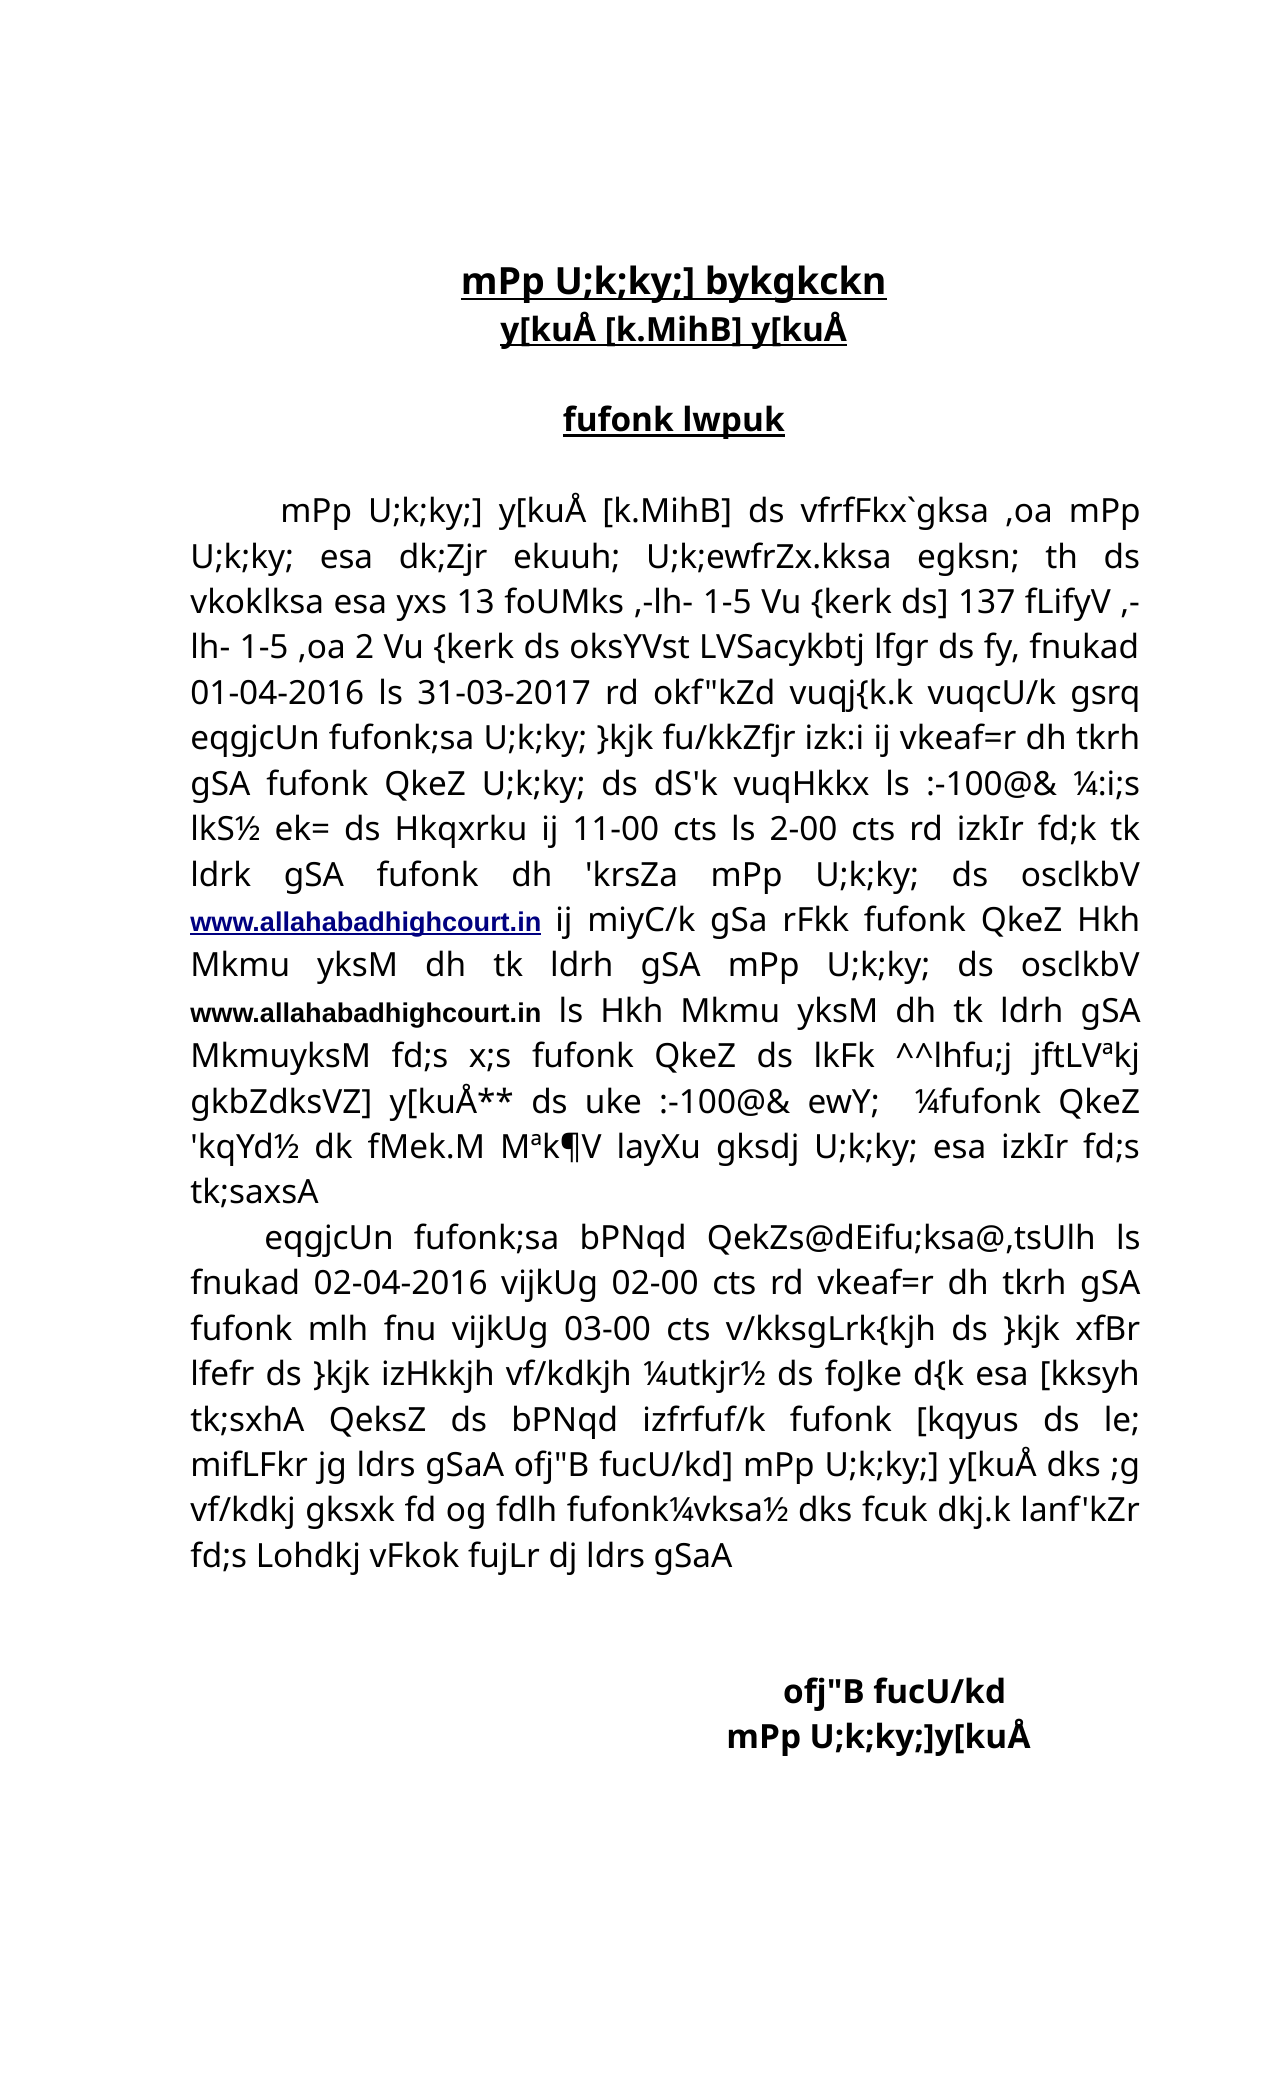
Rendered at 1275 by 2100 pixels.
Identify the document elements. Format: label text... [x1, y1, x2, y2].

text eqgjcUn fufonk;sa bPNqd QekZs@dEifu;ksa@,tsUlh ls fnukad 02-04-2016 vijkUg 02-00 cts rd vkeaf=r dh tkrh gSA fufonk mlh fnu vijkUg 03-00 cts v/kksgLrk{kjh ds }kjk xfBr lfefr ds }kjk izHkkjh vf/kdkjh ¼utkjr½ ds foJke d{k esa [kksyh tk;sxhA QeksZ ds bPNqd izfrfuf/k fufonk [kqyus ds le; mifLFkr jg ldrs gSaA ofj"B fucU/kd] mPp U;k;ky;] y[kuÅ dks ;g vf/kdkj gksxk fd og fdlh fufonk¼vksa½ dks fcuk dkj.k lanf'kZr fd;s Lohdkj vFkok fujLr dj ldrs gSaA [190, 1214, 1141, 1577]
text mPp U;k;ky;]y[kuÅ [118, 1713, 1157, 1759]
text fufonk lwpuk [190, 396, 1157, 442]
text y[kuÅ [k.MihB] y[kuÅ [190, 305, 1157, 351]
text ofj"B fucU/kd [783, 1668, 1157, 1713]
text mPp U;k;ky;] y[kuÅ [k.MihB] ds vfrfFkx`gksa ,oa mPp U;k;ky; esa dk;Zjr ekuuh; U;k;ewfrZx.kksa egksn; th ds vkoklksa esa yxs 13 foUMks ,-lh- 1-5 Vu {kerk ds] 137 fLifyV ,-lh- 1-5 ,oa 2 Vu {kerk ds oksYVst LVSacykbtj lfgr ds fy, fnukad 01-04-2016 ls 31-03-2017 rd okf"kZd vuqj{k.k vuqcU/k gsrq eqgjcUn fufonk;sa U;k;ky; }kjk fu/kkZfjr izk:i ij vkeaf=r dh tkrh gSA fufonk QkeZ U;k;ky; ds dS'k vuqHkkx ls :-100@& ¼:i;s lkS½ ek= ds Hkqxrku ij 11-00 cts ls 2-00 cts rd izkIr fd;k tk ldrk gSA fufonk dh 'krsZa mPp U;k;ky; ds osclkbV www.allahabadhighcourt.in ij miyC/k gSa rFkk fufonk QkeZ Hkh Mkmu yksM dh tk ldrh gSA mPp U;k;ky; ds osclkbV www.allahabadhighcourt.in ls Hkh Mkmu yksM dh tk ldrh gSA MkmuyksM fd;s x;s fufonk QkeZ ds lkFk ^^lhfu;j jftLVªkj gkbZdksVZ] y[kuÅ** ds uke :-100@& ewY; ¼fufonk QkeZ 'kqYd½ dk fMek.M Mªk¶V layXu gksdj U;k;ky; esa izkIr fd;s tk;saxsA [190, 487, 1141, 1214]
text mPp U;k;ky;] bykgkckn [190, 254, 1157, 305]
